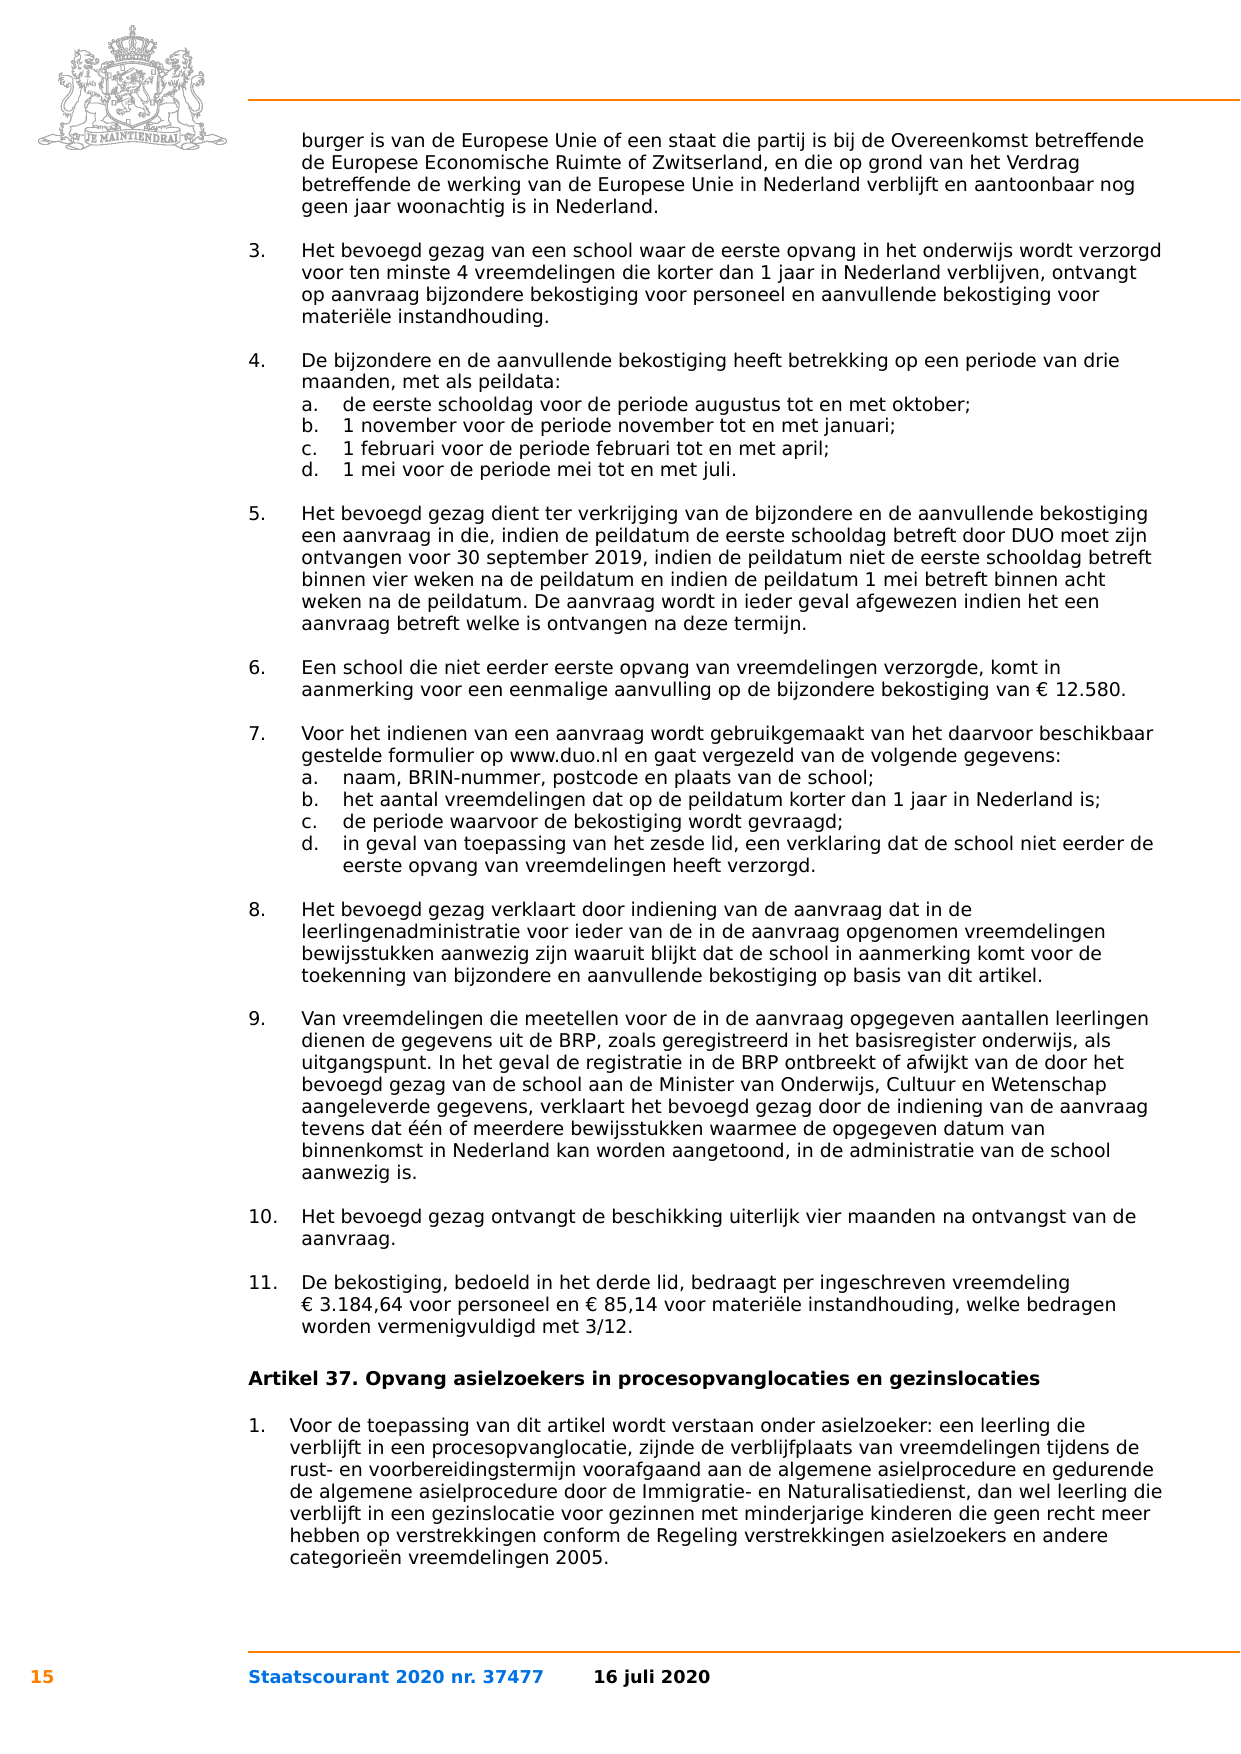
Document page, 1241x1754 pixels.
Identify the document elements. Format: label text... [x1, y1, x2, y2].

text 7. Voor het indienen van een aanvraag wordt gebruikgemaakt van het daarvoor beschikbaar gestelde formulier op www.duo.nl en gaat vergezeld van de volgende gegevens: [248, 723, 1163, 767]
text d. in geval van toepassing van het zesde lid, een verklaring dat de school niet eerder de eerste opvang van vreemdelingen heeft verzorgd. [301, 833, 1163, 877]
text c. de periode waarvoor de bekostiging wordt gevraagd; [301, 811, 1163, 833]
picture [38, 25, 227, 150]
text a. de eerste schooldag voor de periode augustus tot en met oktober; [301, 393, 1163, 415]
text 11. De bekostiging, bedoeld in het derde lid, bedraagt per ingeschreven vreemdeling € 3.184,64 voor personeel en € 85,14 voor materiële instandhouding, welke bedragen worden vermenigvuldigd met 3/12. [248, 1272, 1163, 1338]
text 6. Een school die niet eerder eerste opvang van vreemdelingen verzorgde, komt in aanmerking voor een eenmalige aanvulling op de bijzondere bekostiging van € 12.580. [248, 657, 1163, 701]
text c. 1 februari voor de periode februari tot en met april; [301, 437, 1163, 459]
text 4. De bijzondere en de aanvullende bekostiging heeft betrekking op een periode van drie maanden, met als peildata: [248, 349, 1163, 393]
text 5. Het bevoegd gezag dient ter verkrijging van de bijzondere en de aanvullende bekostiging een aanvraag in die, indien de peildatum de eerste schooldag betreft door DUO moet zijn ontvangen voor 30 september 2019, indien de peildatum niet de eerste schooldag betreft binnen vier weken na de peildatum en indien de peildatum 1 mei betreft binnen acht weken na de peildatum. De aanvraag wordt in ieder geval afgewezen indien het een aanvraag betreft welke is ontvangen na deze termijn. [248, 503, 1163, 635]
text 3. Het bevoegd gezag van een school waar de eerste opvang in het onderwijs wordt verzorgd voor ten minste 4 vreemdelingen die korter dan 1 jaar in Nederland verblijven, ontvangt op aanvraag bijzondere bekostiging voor personeel en aanvullende bekostiging voor materiële instandhouding. [248, 240, 1163, 328]
text 10. Het bevoegd gezag ontvangt de beschikking uiterlijk vier maanden na ontvangst van de aanvraag. [248, 1206, 1163, 1250]
text 1. Voor de toepassing van dit artikel wordt verstaan onder asielzoeker: een leerling die verblijft in een procesopvanglocatie, zijnde de verblijfplaats van vreemdelingen tijdens de rust- en voorbereidingstermijn voorafgaand aan de algemene asielprocedure en gedurende de algemene asielprocedure door de Immigratie- en Naturalisatiedienst, dan wel leerling die verblijft in een gezinslocatie voor gezinnen met minderjarige kinderen die geen recht meer hebben op verstrekkingen conform de Regeling verstrekkingen asielzoekers en andere categorieën vreemdelingen 2005. [248, 1415, 1163, 1569]
text burger is van de Europese Unie of een staat die partij is bij de Overeenkomst betreffende de Europese Economische Ruimte of Zwitserland, en die op grond van het Verdrag betreffende de werking van de Europese Unie in Nederland verblijft en aantoonbaar nog geen jaar woonachtig is in Nederland. [248, 130, 1163, 218]
text d. 1 mei voor de periode mei tot en met juli. [301, 459, 1163, 481]
subtitle Artikel 37. Opvang asielzoekers in procesopvanglocaties en gezinslocaties [248, 1368, 1163, 1390]
text b. 1 november voor de periode november tot en met januari; [301, 415, 1163, 437]
text a. naam, BRIN-nummer, postcode en plaats van de school; [301, 767, 1163, 789]
text b. het aantal vreemdelingen dat op de peildatum korter dan 1 jaar in Nederland is; [301, 789, 1163, 811]
text 8. Het bevoegd gezag verklaart door indiening van de aanvraag dat in de leerlingenadministratie voor ieder van de in de aanvraag opgenomen vreemdelingen bewijsstukken aanwezig zijn waaruit blijkt dat de school in aanmerking komt voor de toekenning van bijzondere en aanvullende bekostiging op basis van dit artikel. [248, 898, 1163, 986]
text 9. Van vreemdelingen die meetellen voor de in de aanvraag opgegeven aantallen leerlingen dienen de gegevens uit de BRP, zoals geregistreerd in het basisregister onderwijs, als uitgangspunt. In het geval de registratie in de BRP ontbreekt of afwijkt van de door het bevoegd gezag van de school aan de Minister van Onderwijs, Cultuur en Wetenschap aangeleverde gegevens, verklaart het bevoegd gezag door de indiening van de aanvraag tevens dat één of meerdere bewijsstukken waarmee de opgegeven datum van binnenkomst in Nederland kan worden aangetoond, in de administratie van de school aanwezig is. [248, 1008, 1163, 1184]
